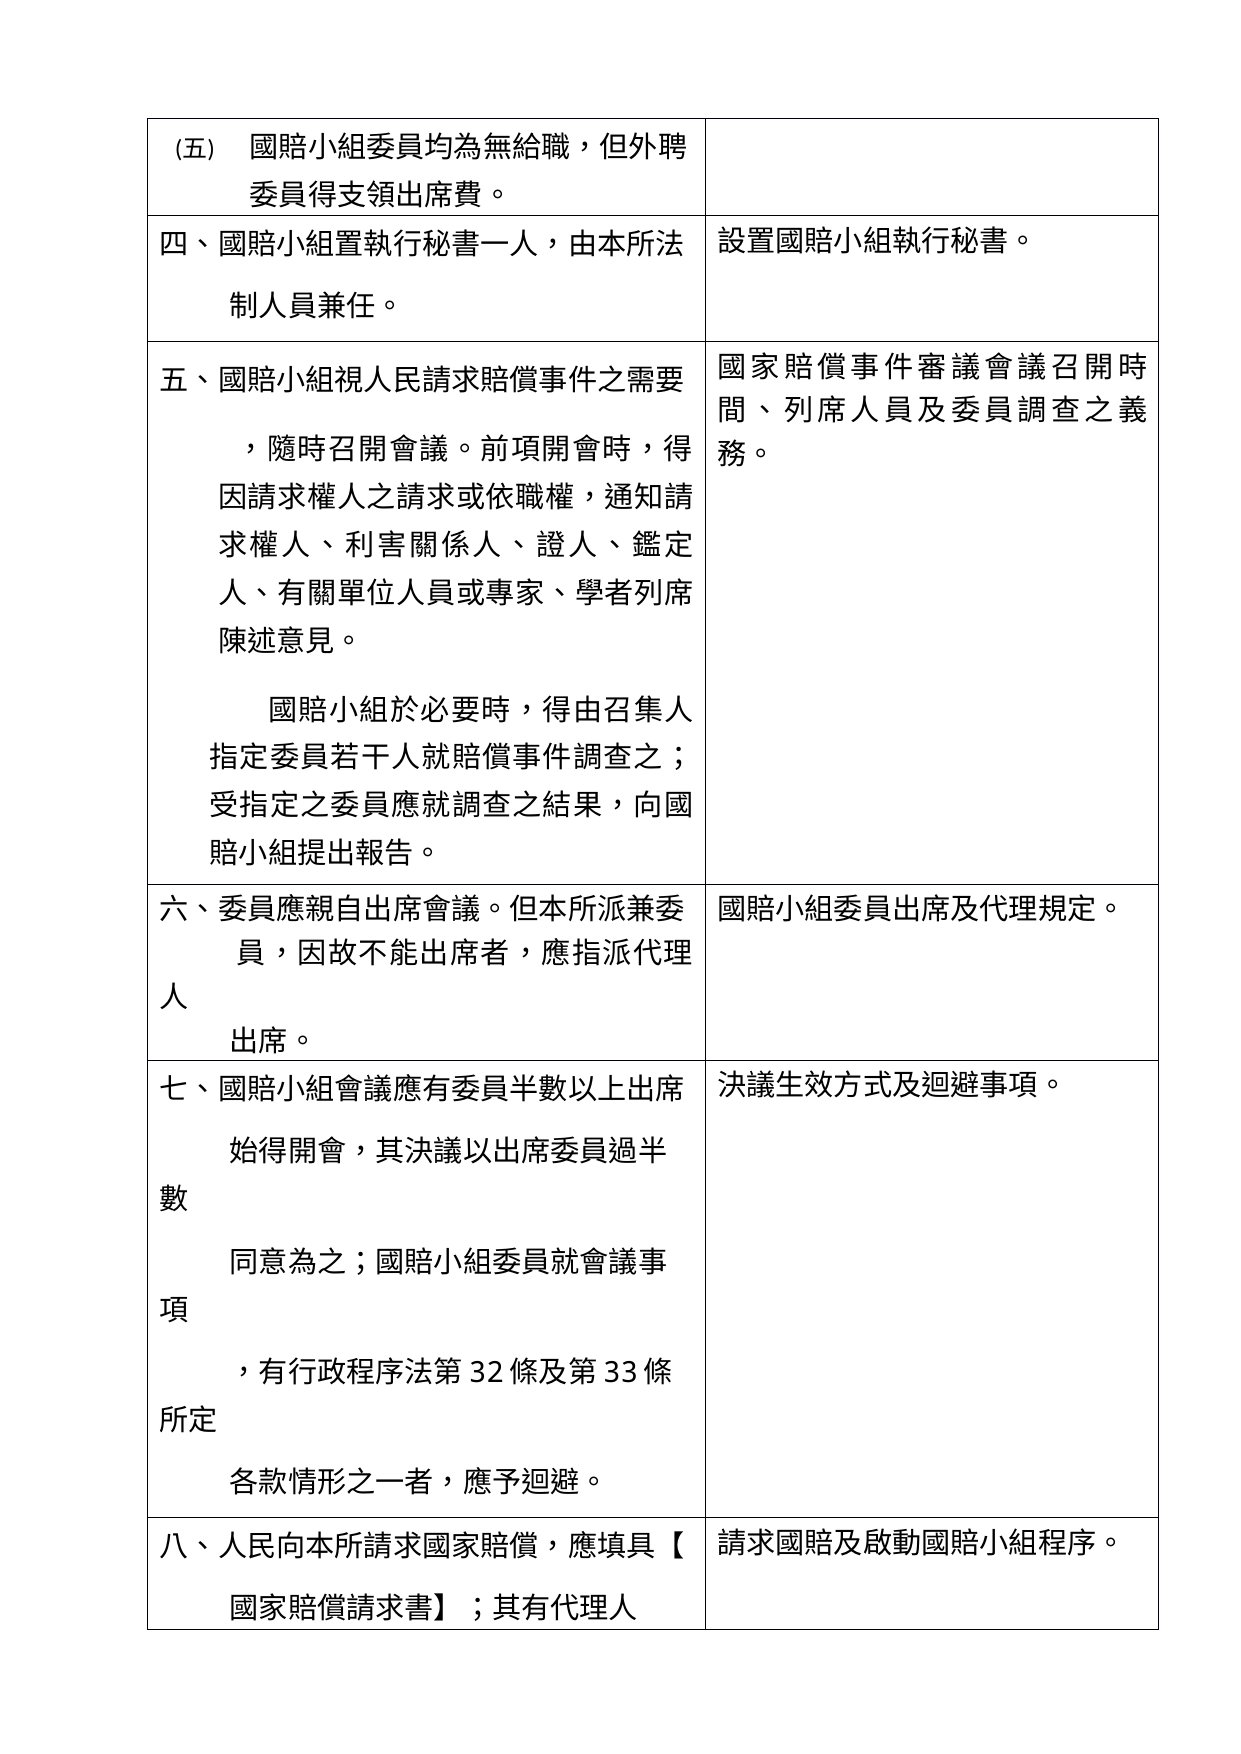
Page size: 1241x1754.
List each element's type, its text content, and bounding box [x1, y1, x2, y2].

table_cell 六、委員應親自出席會議。但本所派兼委 員，因故不能出席者，應指派代理人 出席。 [148, 885, 705, 1060]
table_cell 八、人民向本所請求國家賠償，應填具【 國家賠償請求書】；其有代理人 [148, 1518, 705, 1628]
table_cell 設置國賠小組執行秘書。 [706, 216, 1158, 341]
table_cell 國賠小組委員出席及代理規定。 [706, 885, 1158, 1060]
table_cell 七、國賠小組會議應有委員半數以上出席 始得開會，其決議以出席委員過半數 同意為之；國賠小組委員就會議事項 ，有行政程序法第32條及第33條所定 各款情形之一者，應予迴避。 [148, 1061, 705, 1517]
table_cell [706, 119, 1158, 215]
table_cell 國家賠償事件審議會議召開時間、列席人員及委員調查之義務。 [706, 342, 1158, 884]
table_cell 三、國賠小組組成方式如下： 置委員5〜7人，由鄉長就本所熟諳法令人員派兼或遴聘其他具法律學術或法制經驗學者、專家擔任之。 本所秘書為當然委員，並為主席兼召集人，召集人因故不能出席時，由召集人指定委員1人擔任主席。 委員任期4年。委員出缺時，得另行補遴聘（派）至原任期屆滿，任期期滿得續聘之。任一性別比例不得少於委員人數3分之1。 本所派兼委員之任期，隨其本職進退。 國賠小組委員均為無給職，但外聘委員得支領出席費。 [148, 119, 705, 215]
table_cell 決議生效方式及迴避事項。 [706, 1061, 1158, 1517]
table_cell 五、國賠小組視人民請求賠償事件之需要 ，隨時召開會議。前項開會時，得因請求權人之請求或依職權，通知請求權人、利害關係人、證人、鑑定人、有關單位人員或專家、學者列席陳述意見。 國賠小組於必要時，得由召集人指定委員若干人就賠償事件調查之；受指定之委員應就調查之結果，向國賠小組提出報告。 [148, 342, 705, 884]
table_cell 四、國賠小組置執行秘書一人，由本所法 制人員兼任。 [148, 216, 705, 341]
table_cell 請求國賠及啟動國賠小組程序。 [706, 1518, 1158, 1628]
